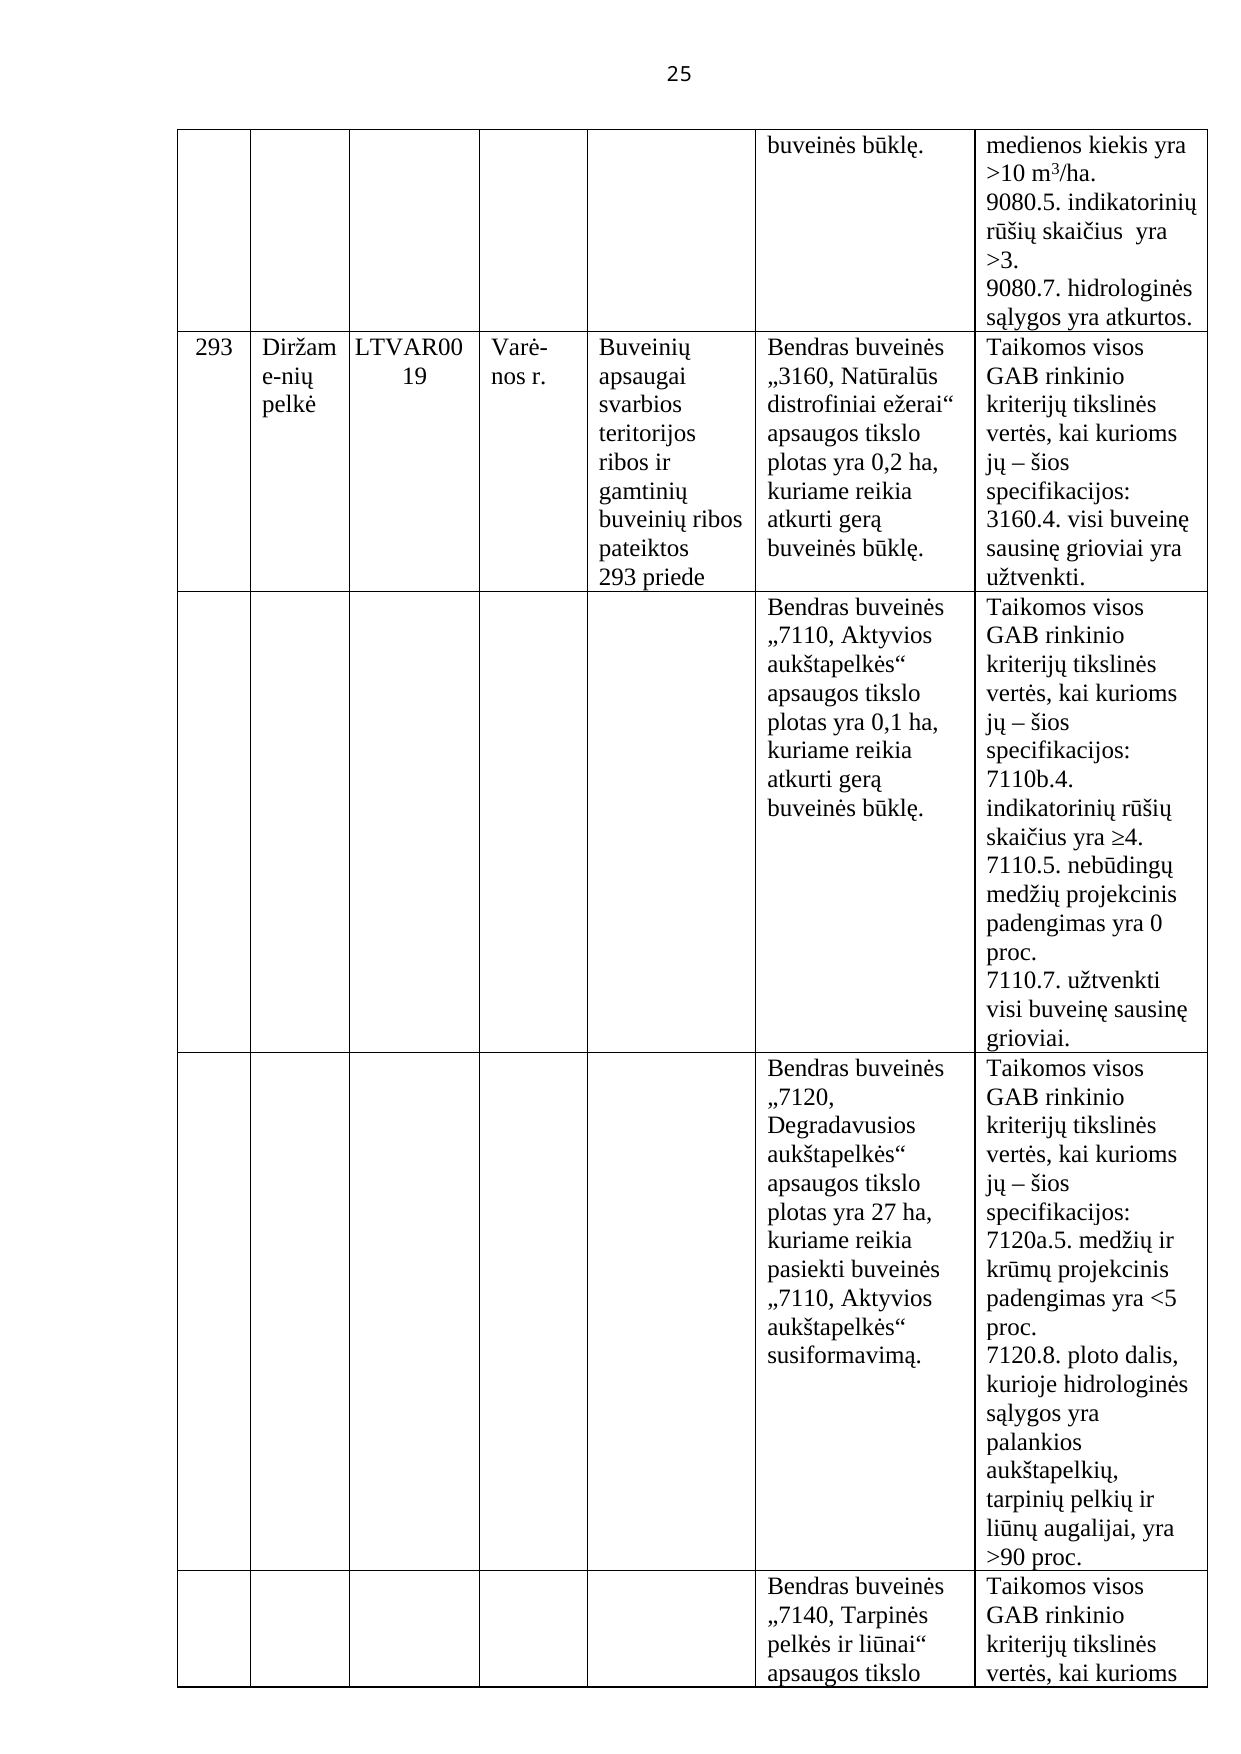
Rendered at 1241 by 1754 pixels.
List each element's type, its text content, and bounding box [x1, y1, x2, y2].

table_cell [350, 1571, 479, 1686]
table_cell Taikomos visos GAB rinkinio kriterijų tikslinės vertės, kai kurioms jų – šios specifikacijos: 3160.4. visi buveinę sausinę grioviai yra užtvenkti. [976, 332, 1207, 591]
table_cell [588, 1053, 755, 1570]
table_cell [588, 1571, 755, 1686]
table_cell Varė- nos r. [480, 332, 587, 591]
table_cell [480, 130, 587, 331]
table_cell [178, 130, 250, 331]
table_cell [588, 592, 755, 1052]
table_cell [178, 1571, 250, 1686]
table_cell [251, 1053, 349, 1570]
table_cell Taikomos visos GAB rinkinio kriterijų tikslinės vertės, kai kurioms jų – šios specifikacijos: 7110b.4. indikatorinių rūšių skaičius yra ≥4. 7110.5. nebūdingų medžių projekcinis padengimas yra 0 proc. 7110.7. užtvenkti visi buveinę sausinę grioviai. [976, 592, 1207, 1052]
table_cell [480, 592, 587, 1052]
table_cell Bendras buveinės „7120, Degradavusios aukštapelkės“ apsaugos tikslo plotas yra 27 ha, kuriame reikia pasiekti buveinės „7110, Aktyvios aukštapelkės“ susiformavimą. [756, 1053, 974, 1570]
table_cell [350, 592, 479, 1052]
table_cell LTVAR0019 [350, 332, 479, 591]
table_cell [588, 130, 755, 331]
table_cell [251, 130, 349, 331]
table_cell Buveinių apsaugai svarbios teritorijos ribos ir gamtinių buveinių ribos pateiktos 293 priede [588, 332, 755, 591]
table_cell [251, 592, 349, 1052]
table_cell [350, 1053, 479, 1570]
table_cell Bendras buveinės „7140, Tarpinės pelkės ir liūnai“ apsaugos tikslo [756, 1571, 974, 1686]
table_cell [480, 1053, 587, 1570]
table_cell [178, 592, 250, 1052]
table_cell Taikomos visos GAB rinkinio kriterijų tikslinės vertės, kai kurioms [976, 1571, 1207, 1686]
table_cell [350, 130, 479, 331]
table_cell [251, 1571, 349, 1686]
table_cell medienos kiekis yra >10 m3/ha. 9080.5. indikatorinių rūšių skaičius yra >3. 9080.7. hidrologinės sąlygos yra atkurtos. [976, 130, 1207, 331]
table_cell Taikomos visos GAB rinkinio kriterijų tikslinės vertės, kai kurioms jų – šios specifikacijos: 7120a.5. medžių ir krūmų projekcinis padengimas yra <5 proc. 7120.8. ploto dalis, kurioje hidrologinės sąlygos yra palankios aukštapelkių, tarpinių pelkių ir liūnų augalijai, yra >90 proc. [976, 1053, 1207, 1570]
table_cell Diržame-nių pelkė [251, 332, 349, 591]
table_cell buveinės būklę. [756, 130, 974, 331]
table_cell 293 [178, 332, 250, 591]
table_cell [178, 1053, 250, 1570]
table_cell Bendras buveinės „3160, Natūralūs distrofiniai ežerai“ apsaugos tikslo plotas yra 0,2 ha, kuriame reikia atkurti gerą buveinės būklę. [756, 332, 974, 591]
table_cell Bendras buveinės „7110, Aktyvios aukštapelkės“ apsaugos tikslo plotas yra 0,1 ha, kuriame reikia atkurti gerą buveinės būklę. [756, 592, 974, 1052]
table_cell [480, 1571, 587, 1686]
